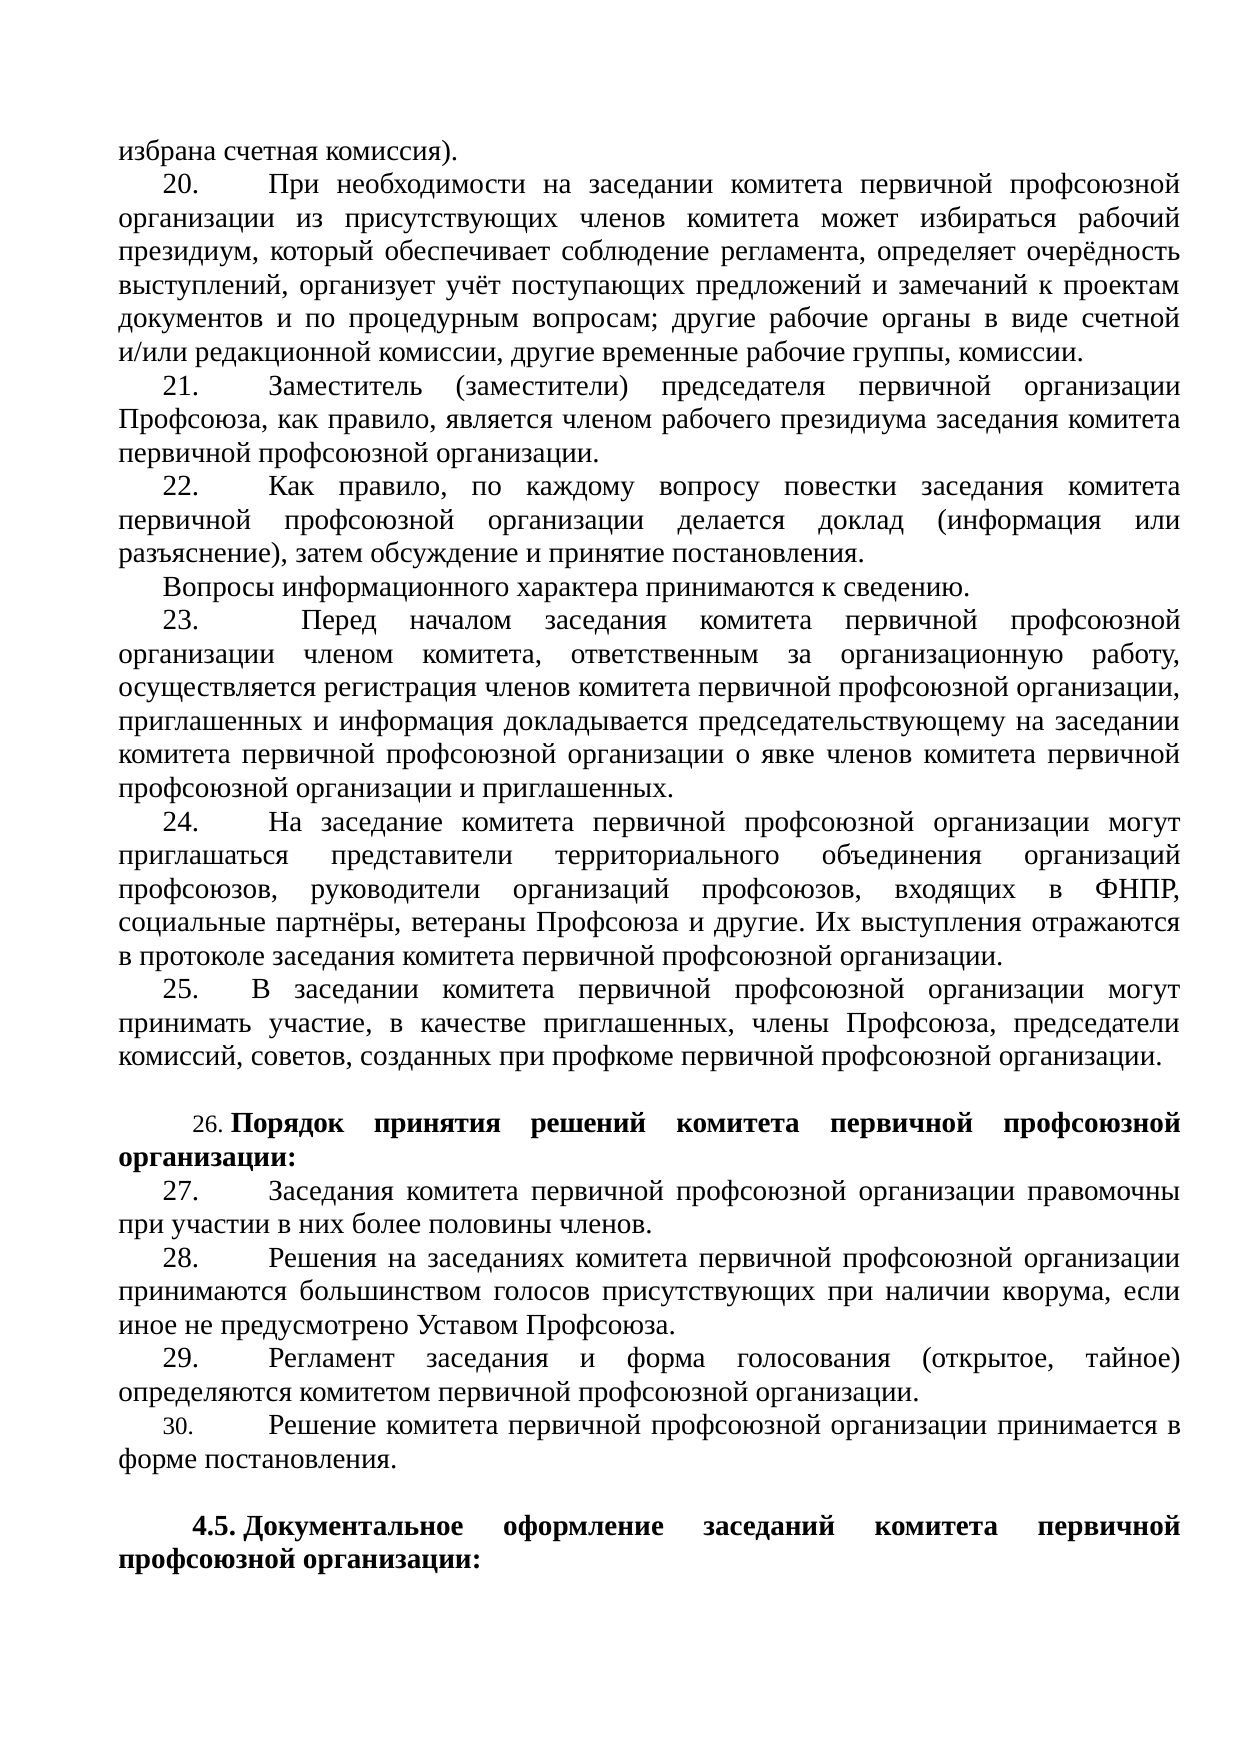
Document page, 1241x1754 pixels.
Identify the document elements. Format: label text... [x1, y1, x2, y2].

list Решение комитета первичной профсоюзной организации принимается в форме постановления. [118, 1407, 1181, 1474]
list При необходимости на заседании комитета первичной профсоюзной организации из присутствующих членов комитета может избираться рабочий президиум, который обеспечивает соблюдение регламента, определяет очерёдность выступлений, организует учёт поступающих предложений и замечаний к проектам документов и по процедурным вопросам; другие рабочие органы в виде счетной и/или редакционной комиссии, другие временные рабочие группы, комиссии. [118, 166, 1181, 368]
list Заместитель (заместители) председателя первичной организации Профсоюза, как правило, является членом рабочего президиума заседания комитета первичной профсоюзной организации. [118, 368, 1181, 468]
list Как правило, по каждому вопросу повестки заседания комитета первичной профсоюзной организации делается доклад (информация или разъяснение), затем обсуждение и принятие постановления. [118, 468, 1181, 569]
list Заседания комитета первичной профсоюзной организации правомочны при участии в них более половины членов. [118, 1173, 1181, 1240]
list Порядок принятия решений комитета первичной профсоюзной организации: [118, 1106, 1181, 1173]
text Вопросы информационного характера принимаются к сведению. [118, 569, 1181, 602]
list Решения на заседаниях комитета первичной профсоюзной организации принимаются большинством голосов присутствующих при наличии кворума, если иное не предусмотрено Уставом Профсоюза. [118, 1240, 1181, 1340]
list Перед началом заседания комитета первичной профсоюзной организации членом комитета, ответственным за организационную работу, осуществляется регистрация членов комитета первичной профсоюзной организации, приглашенных и информация докладывается председательствующему на заседании комитета первичной профсоюзной организации о явке членов комитета первичной профсоюзной организации и приглашенных. [118, 602, 1181, 804]
list На заседание комитета первичной профсоюзной организации могут приглашаться представители территориального объединения организаций профсоюзов, руководители организаций профсоюзов, входящих в ФНПР, социальные партнёры, ветераны Профсоюза и другие. Их выступления отражаются в протоколе заседания комитета первичной профсоюзной организации. [118, 804, 1181, 971]
list избрана счетная комиссия). [118, 133, 1181, 166]
list В заседании комитета первичной профсоюзной организации могут принимать участие, в качестве приглашенных, члены Профсоюза, председатели комиссий, советов, созданных при профкоме первичной профсоюзной организации. [118, 971, 1181, 1072]
text 4.5. Документальное оформление заседаний комитета первичной профсоюзной организации: [118, 1508, 1181, 1575]
list Регламент заседания и форма голосования (открытое, тайное) определяются комитетом первичной профсоюзной организации. [118, 1340, 1181, 1407]
